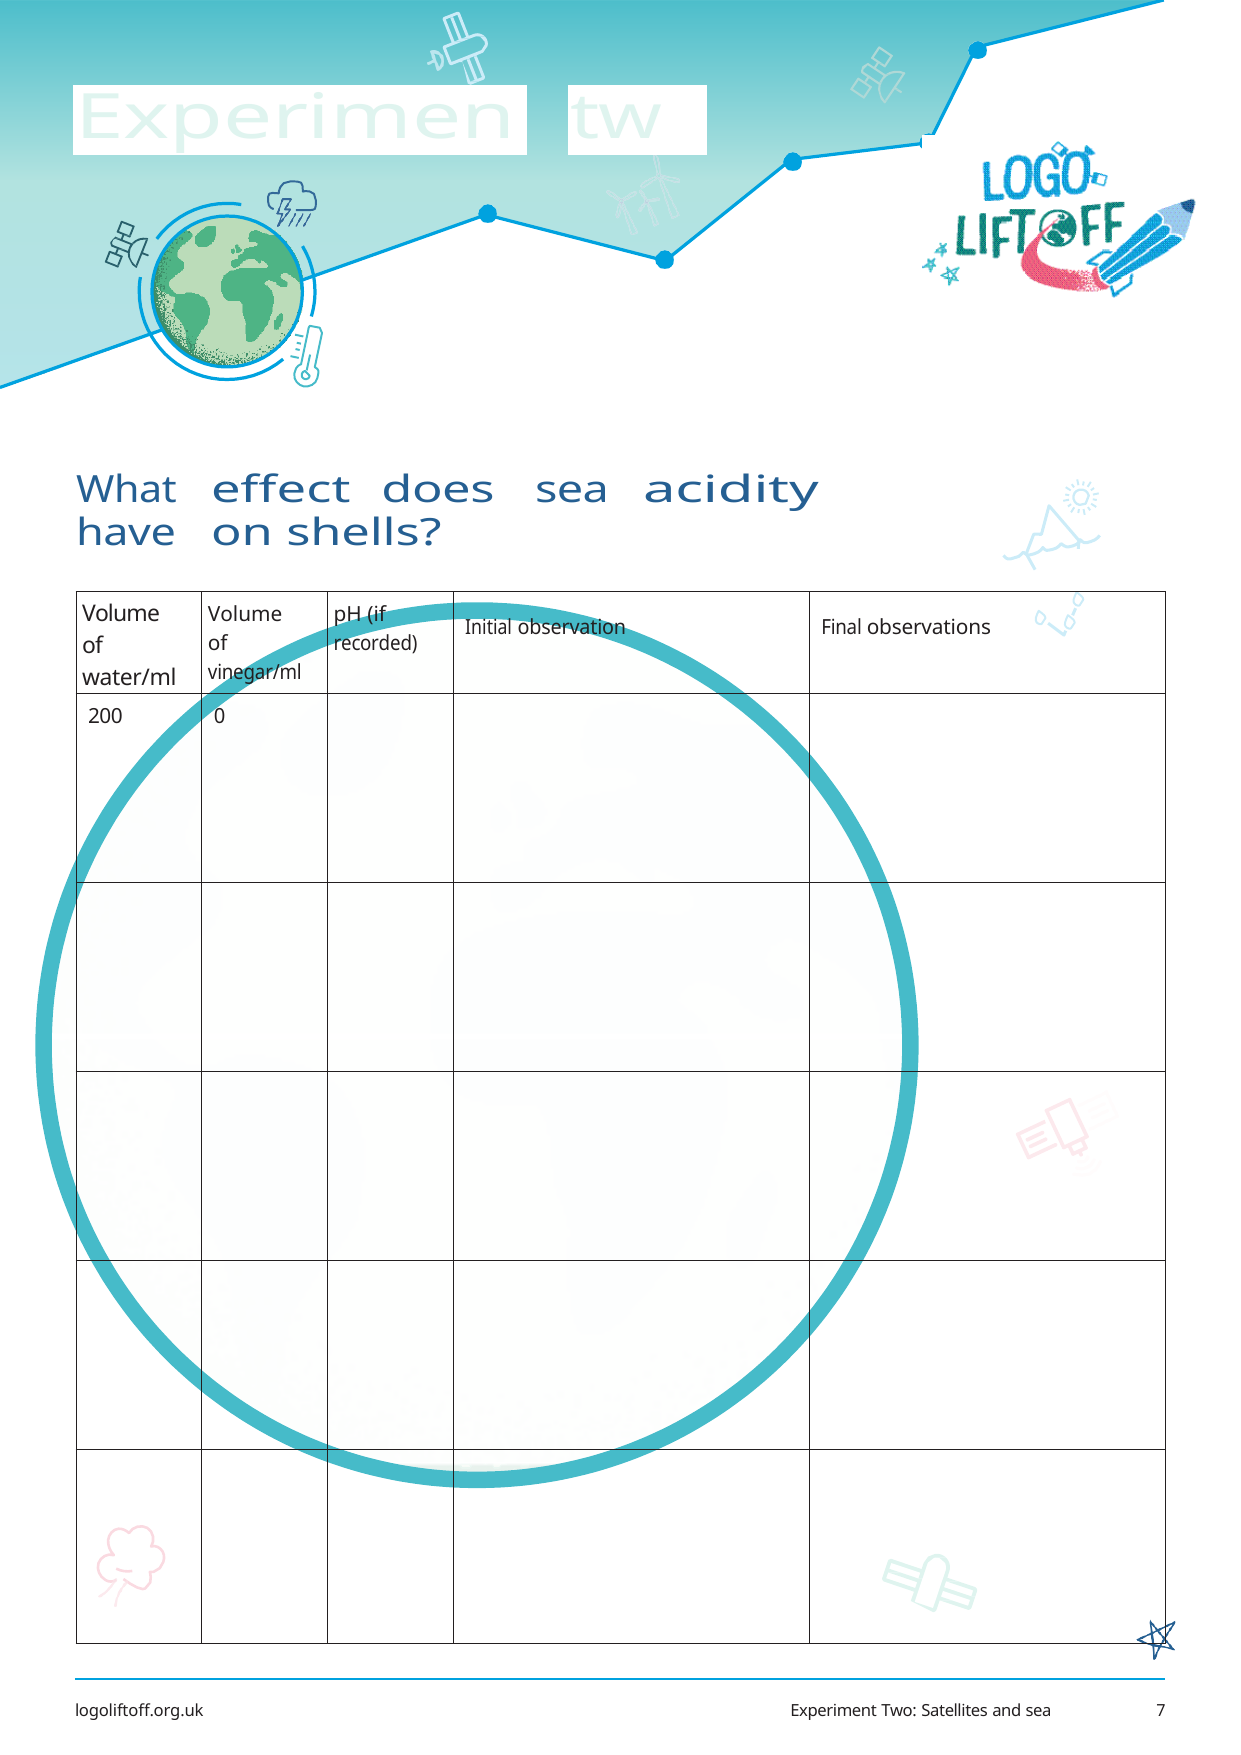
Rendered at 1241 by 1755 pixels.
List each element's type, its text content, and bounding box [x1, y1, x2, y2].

table_cell [1143, 1636, 1151, 1643]
table_cell [521, 514, 629, 556]
table_header Volume of water/ml [77, 592, 201, 693]
table_cell [77, 883, 201, 1071]
table_cell on shells? [197, 514, 521, 556]
table_cell [454, 1450, 607, 1464]
table_cell [202, 1261, 327, 1443]
table_header effect does [197, 471, 521, 514]
table_cell [661, 1339, 809, 1449]
table_cell [328, 883, 453, 1071]
table_cell [454, 1450, 809, 1643]
table_header Volume of vinegar/ml [202, 592, 327, 693]
table_cell [810, 1072, 901, 1260]
table_cell [202, 1450, 327, 1643]
table_cell 200 [85, 722, 201, 882]
table_header What [71, 471, 197, 514]
table_cell [77, 1236, 90, 1260]
table_cell 0 [202, 694, 327, 882]
table_cell [748, 694, 809, 752]
table_cell [810, 1261, 843, 1308]
table_cell [328, 1463, 453, 1643]
table_cell [454, 883, 809, 1071]
table_cell [202, 1393, 293, 1449]
table_cell [810, 883, 902, 1071]
table_header Final observations [810, 592, 1165, 693]
table_cell have [71, 514, 197, 556]
table_header pH (if recorded) [328, 620, 453, 693]
table_cell [810, 1450, 1165, 1643]
table_cell [629, 514, 837, 556]
table_cell [77, 1450, 201, 1643]
table_cell [202, 1072, 327, 1260]
table_cell [202, 883, 327, 1071]
table_header Initial observation [454, 592, 809, 693]
table_cell [454, 694, 809, 882]
table_cell [77, 1072, 201, 1260]
table_cell [810, 782, 869, 882]
table_cell [864, 1072, 1165, 1260]
table_cell [454, 1072, 809, 1260]
table_cell [810, 694, 1165, 882]
table_cell [1154, 1633, 1162, 1643]
table_cell [328, 1072, 453, 1260]
table_cell [328, 694, 453, 882]
table_cell [77, 1261, 201, 1449]
table_cell [810, 1261, 1165, 1449]
table_cell [328, 1261, 453, 1449]
table_cell [454, 1261, 809, 1449]
table_cell [347, 1450, 453, 1464]
table_cell [889, 883, 1165, 1071]
table_cell 200 [77, 694, 201, 855]
table_cell [111, 1261, 201, 1368]
table_header sea [521, 471, 629, 514]
table_header acidity [629, 471, 837, 514]
table_header pH (if recorded) [328, 592, 453, 627]
